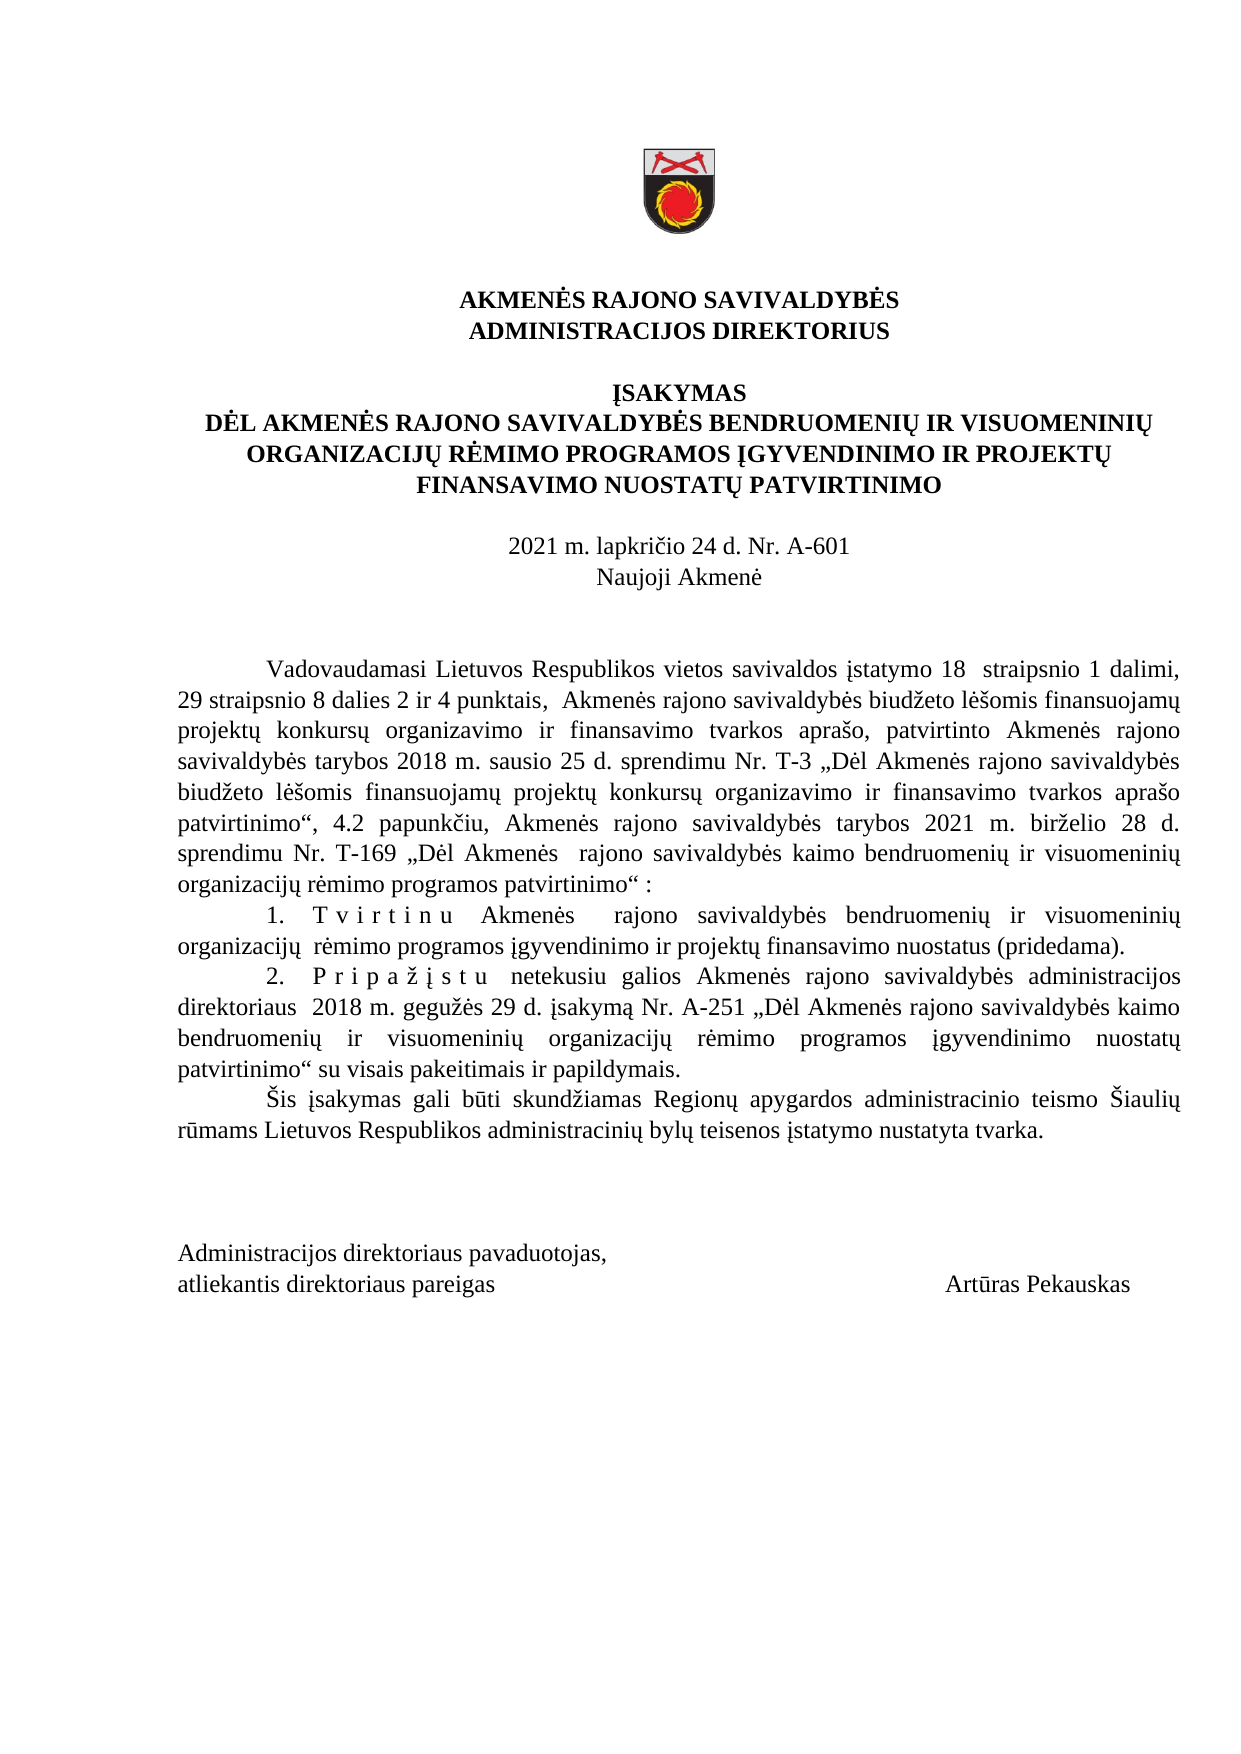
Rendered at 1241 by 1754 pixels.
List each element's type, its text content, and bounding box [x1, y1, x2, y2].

text AKMENĖS RAJONO SAVIVALDYBĖS [177, 285, 1181, 314]
text 1. Tvirtinu Akmenės rajono savivaldybės bendruomenių ir visuomeninių organizacijų rėmimo programos įgyvendinimo ir projektų finansavimo nuostatus (pridedama). [177, 900, 1181, 959]
text Administracijos direktoriaus pavaduotojas, [177, 1238, 1181, 1267]
text Šis įsakymas gali būti skundžiamas Regionų apygardos administracinio teismo Šiaulių rūmams Lietuvos Respublikos administracinių bylų teisenos įstatymo nustatyta tvarka. [177, 1084, 1181, 1144]
text 2. Pripažįstu netekusiu galios Akmenės rajono savivaldybės administracijos direktoriaus 2018 m. gegužės 29 d. įsakymą Nr. A-251 „Dėl Akmenės rajono savivaldybės kaimo bendruomenių ir visuomeninių organizacijų rėmimo programos įgyvendinimo nuostatų patvirtinimo“ su visais pakeitimais ir papildymais. [177, 961, 1181, 1082]
text Naujoji Akmenė [177, 562, 1181, 591]
text ADMINISTRACIJOS DIREKTORIUS [177, 316, 1181, 345]
text atliekantis direktoriaus pareigas Artūras Pekauskas [177, 1269, 1181, 1297]
text ĮSAKYMAS [177, 378, 1181, 406]
text DĖL AKMENĖS RAJONO SAVIVALDYBĖS BENDRUOMENIŲ IR VISUOMENINIŲ ORGANIZACIJŲ RĖMIMO PROGRAMOS ĮGYVENDINIMO IR PROJEKTŲ FINANSAVIMO NUOSTATŲ PATVIRTINIMO [177, 408, 1181, 498]
text 2021 m. lapkričio 24 d. Nr. A-601 [177, 531, 1181, 560]
text Vadovaudamasi Lietuvos Respublikos vietos savivaldos įstatymo 18 straipsnio 1 dalimi, 29 straipsnio 8 dalies 2 ir 4 punktais, Akmenės rajono savivaldybės biudžeto lėšomis finansuojamų projektų konkursų organizavimo ir finansavimo tvarkos aprašo, patvirtinto Akmenės rajono savivaldybės tarybos 2018 m. sausio 25 d. sprendimu Nr. T-3 „Dėl Akmenės rajono savivaldybės biudžeto lėšomis finansuojamų projektų konkursų organizavimo ir finansavimo tvarkos aprašo patvirtinimo“, 4.2 papunkčiu, Akmenės rajono savivaldybės tarybos 2021 m. birželio 28 d. sprendimu Nr. T-169 „Dėl Akmenės rajono savivaldybės kaimo bendruomenių ir visuomeninių organizacijų rėmimo programos patvirtinimo“ : [177, 654, 1181, 898]
